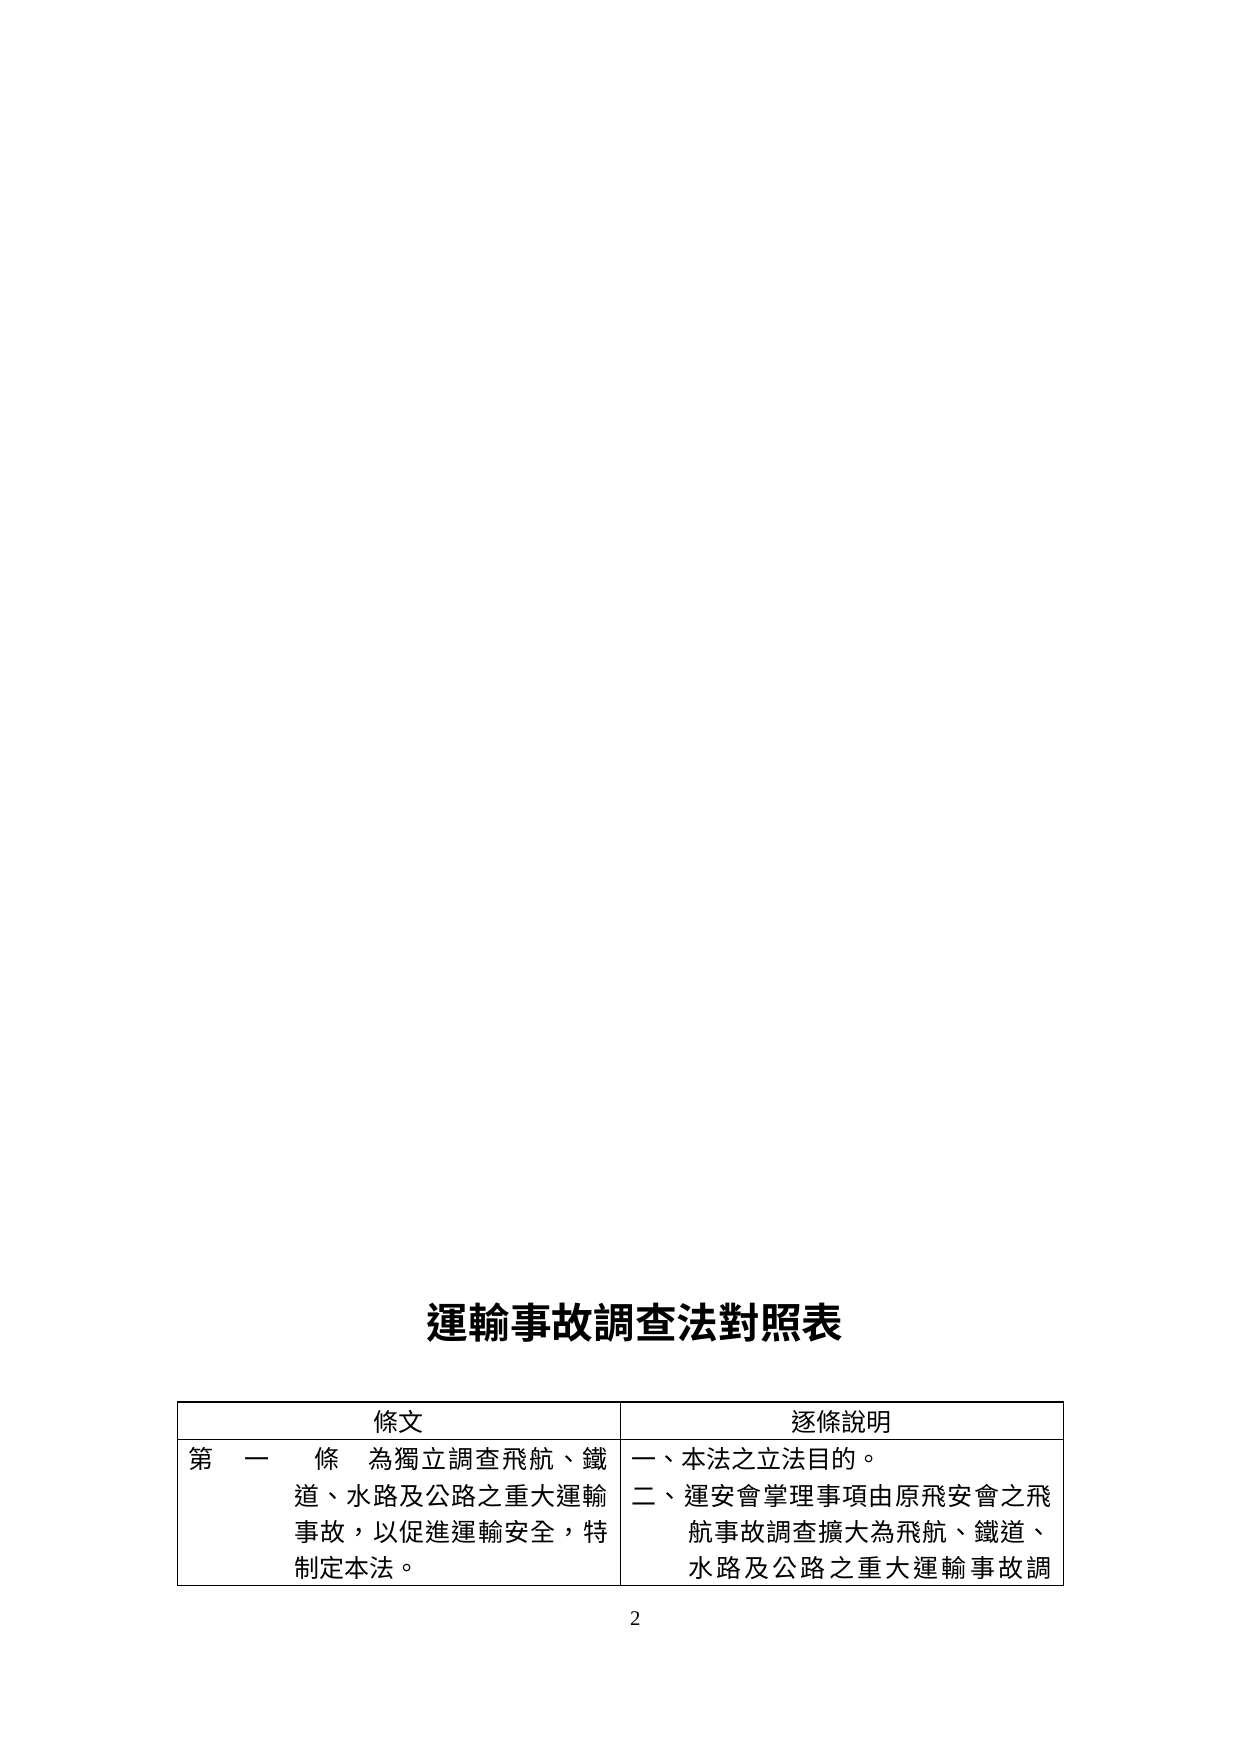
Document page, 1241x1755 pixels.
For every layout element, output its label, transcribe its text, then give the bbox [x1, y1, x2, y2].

table_cell 一、本法之立法目的。 二、運安會掌理事項由原飛安會之飛航事故調查擴大為飛航、鐵道、水路及公路之重大運輸事故調 [621, 1440, 1063, 1585]
text 運輸事故調查法對照表 [177, 1297, 1093, 1349]
table_cell 第 一 條 為獨立調查飛航、鐵道、水路及公路之重大運輸事故，以促進運輸安全，特制定本法。 [178, 1440, 620, 1585]
table_header 條文 [178, 1403, 620, 1439]
table_header 逐條說明 [621, 1403, 1063, 1439]
